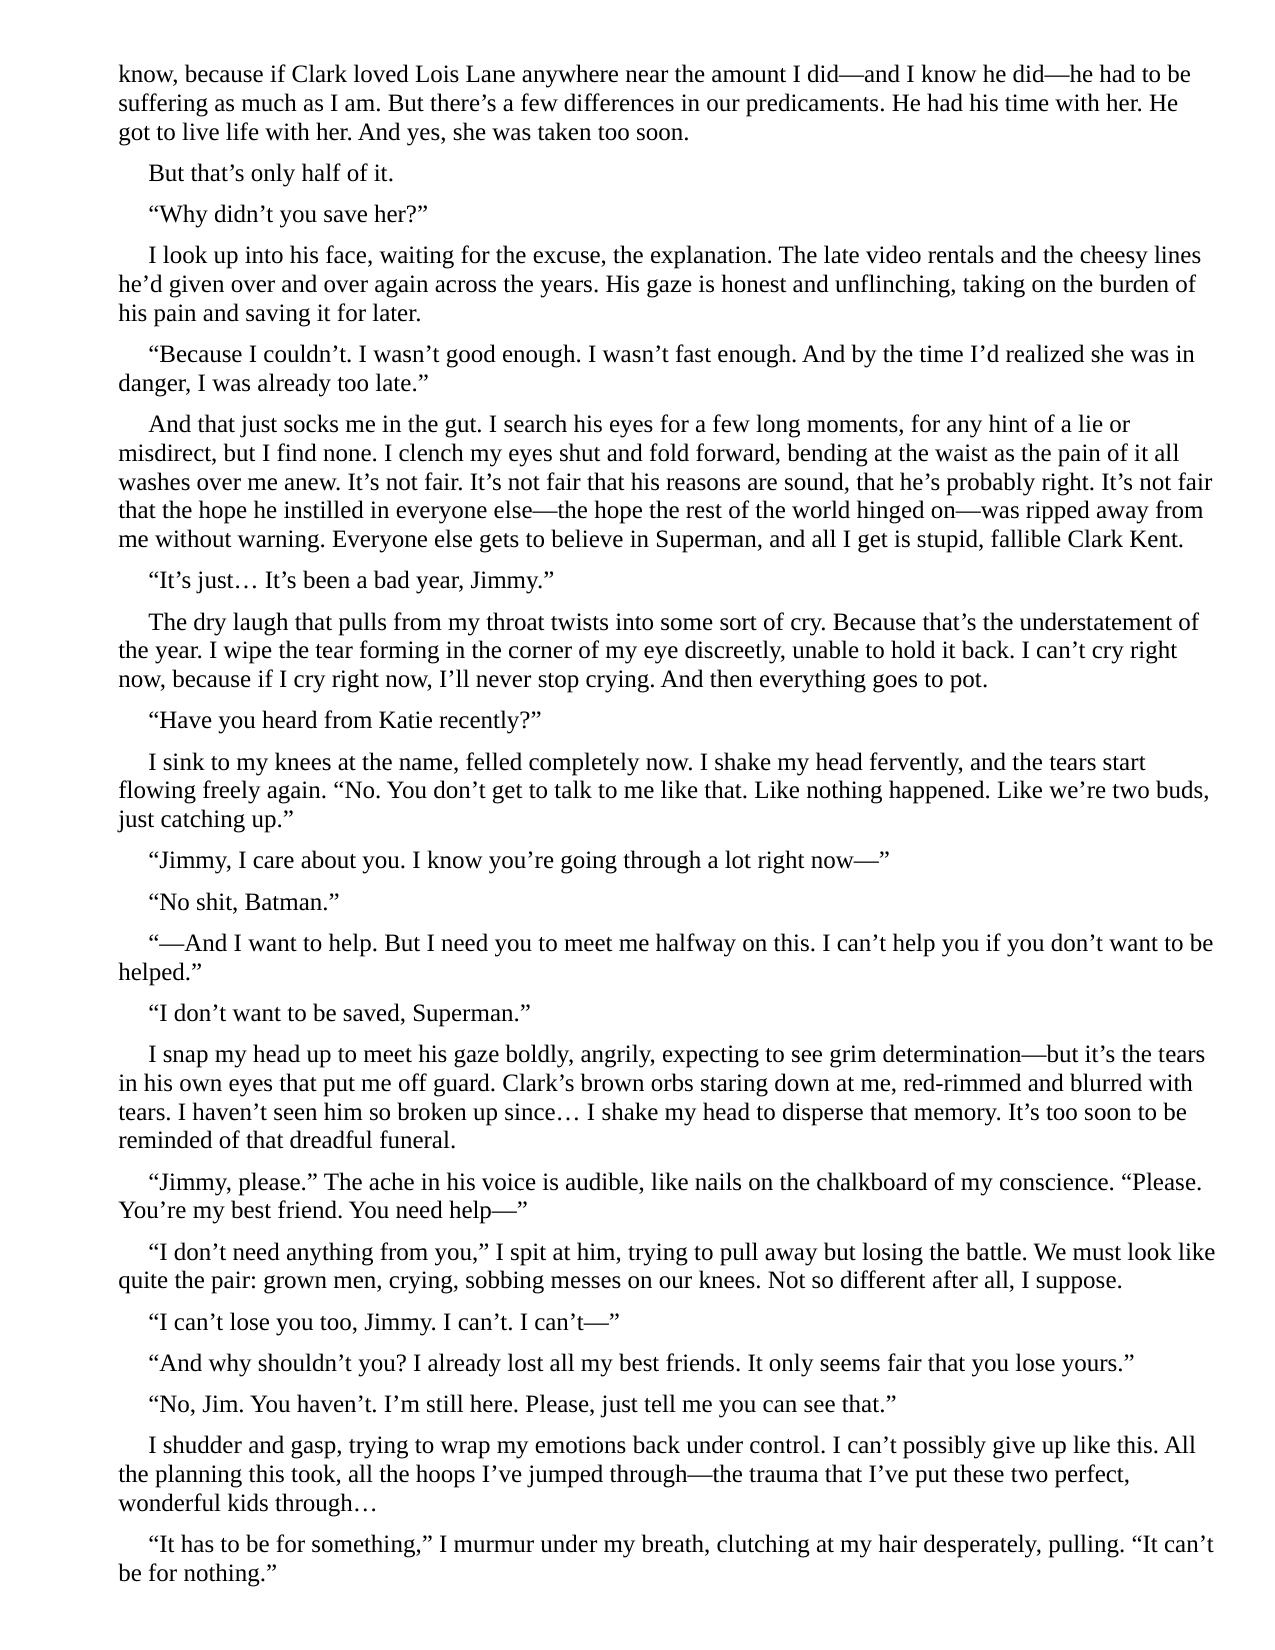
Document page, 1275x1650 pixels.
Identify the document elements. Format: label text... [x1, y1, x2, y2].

text “I can’t lose you too, Jimmy. I can’t. I can’t—” [118, 1307, 1216, 1335]
text I snap my head up to meet his gaze boldly, angrily, expecting to see grim determination—but it’s the tears in his own eyes that put me off guard. Clark’s brown orbs staring down at me, red-rimmed and blurred with tears. I haven’t seen him so broken up since… I shake my head to disperse that memory. It’s too soon to be reminded of that dreadful funeral. [118, 1039, 1216, 1154]
text “It has to be for something,” I murmur under my breath, clutching at my hair desperately, pulling. “It can’t be for nothing.” [118, 1529, 1216, 1587]
text “—And I want to help. But I need you to meet me halfway on this. I can’t help you if you don’t want to be helped.” [118, 928, 1216, 985]
text I sink to my knees at the name, felled completely now. I shake my head fervently, and the tears start flowing freely again. “No. You don’t get to talk to me like that. Like nothing happened. Like we’re two buds, just catching up.” [118, 747, 1216, 833]
text “I don’t want to be saved, Superman.” [118, 998, 1216, 1027]
text “It’s just… It’s been a bad year, Jimmy.” [118, 565, 1216, 594]
text And that just socks me in the gut. I search his eyes for a few long moments, for any hint of a lie or misdirect, but I find none. I clench my eyes shut and fold forward, bending at the waist as the pain of it all washes over me anew. It’s not fair. It’s not fair that his reasons are sound, that he’s probably right. It’s not fair that the hope he instilled in everyone else—the hope the rest of the world hinged on—was ripped away from me without warning. Everyone else gets to believe in Superman, and all I get is stupid, fallible Clark Kent. [118, 409, 1216, 553]
text I shudder and gasp, trying to wrap my emotions back under control. I can’t possibly give up like this. All the planning this took, all the hoops I’ve jumped through—the trauma that I’ve put these two perfect, wonderful kids through… [118, 1430, 1216, 1517]
text “Jimmy, I care about you. I know you’re going through a lot right now—” [118, 845, 1216, 874]
text I look up into his face, waiting for the excuse, the explanation. The late video rentals and the cheesy lines he’d given over and over again across the years. His gaze is honest and unflinching, taking on the burden of his pain and saving it for later. [118, 240, 1216, 327]
text “And why shouldn’t you? I already lost all my best friends. It only seems fair that you lose yours.” [118, 1348, 1216, 1377]
text “Because I couldn’t. I wasn’t good enough. I wasn’t fast enough. And by the time I’d realized she was in danger, I was already too late.” [118, 339, 1216, 397]
text “No, Jim. You haven’t. I’m still here. Please, just tell me you can see that.” [118, 1389, 1216, 1418]
text “Have you heard from Katie recently?” [118, 705, 1216, 734]
text “No shit, Batman.” [118, 887, 1216, 915]
text know, because if Clark loved Lois Lane anywhere near the amount I did—and I know he did—he had to be suffering as much as I am. But there’s a few differences in our predicaments. He had his time with her. He got to live life with her. And yes, she was taken too soon. [118, 59, 1216, 145]
text But that’s only half of it. [118, 158, 1216, 187]
text “Jimmy, please.” The ache in his voice is audible, like nails on the chalkboard of my conscience. “Please. You’re my best friend. You need help—” [118, 1167, 1216, 1224]
text “I don’t need anything from you,” I spit at him, trying to pull away but losing the battle. We must look like quite the pair: grown men, crying, sobbing messes on our knees. Not so different after all, I suppose. [118, 1237, 1216, 1294]
text The dry laugh that pulls from my throat twists into some sort of cry. Because that’s the understatement of the year. I wipe the tear forming in the corner of my eye discreetly, unable to hold it back. I can’t cry right now, because if I cry right now, I’ll never stop crying. And then everything goes to pot. [118, 607, 1216, 693]
text “Why didn’t you save her?” [118, 199, 1216, 228]
